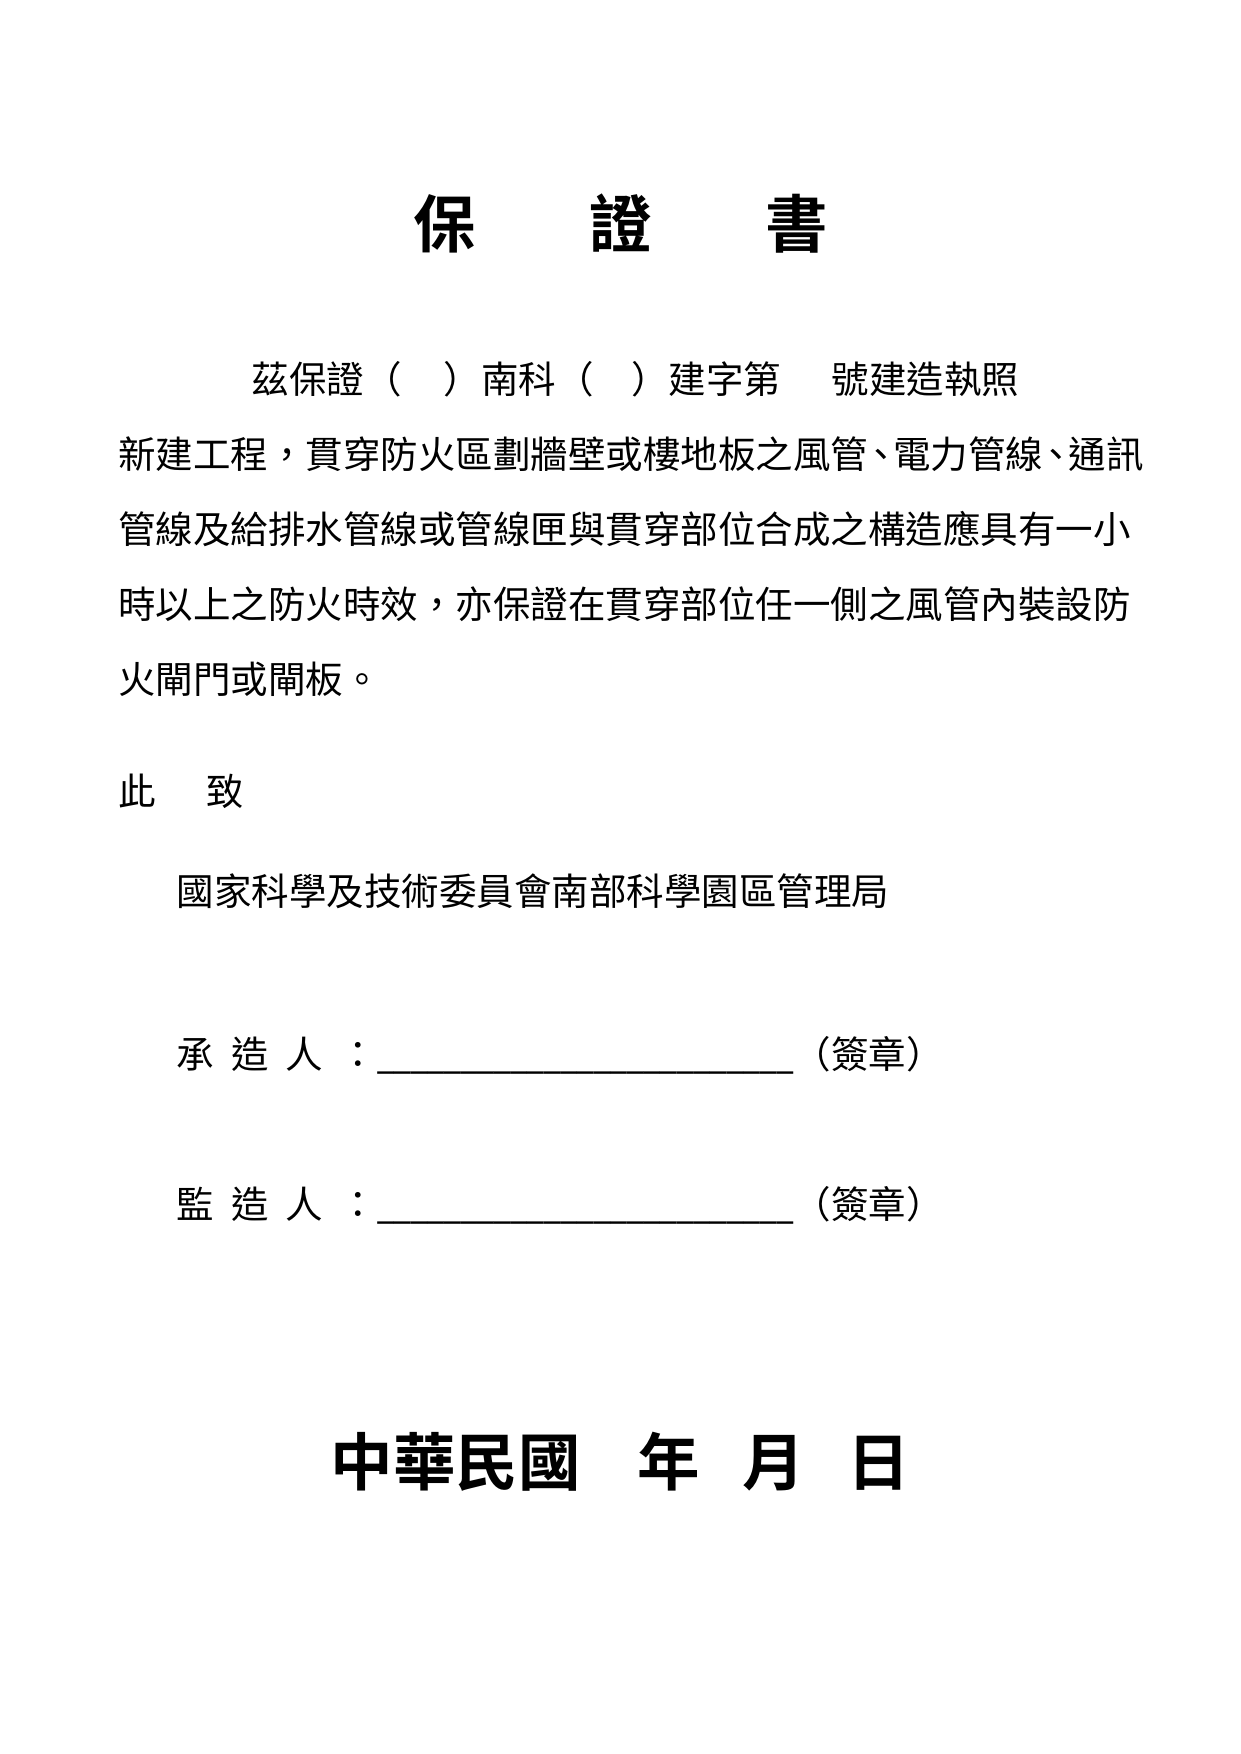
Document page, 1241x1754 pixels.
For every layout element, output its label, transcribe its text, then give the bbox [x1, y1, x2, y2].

text 茲保證（ ）南科（ ）建字第 號建造執照 新建工程，貫穿防火區劃牆壁或樓地板之風管、電力管線、通訊管線及給排水管線或管線匣與貫穿部位合成之構造應具有一小時以上之防火時效，亦保證在貫穿部位任一側之風管內裝設防火閘門或閘板。 [118, 339, 1143, 714]
text 國家科學及技術委員會南部科學園區管理局 [118, 852, 1122, 927]
text 承 造 人 ：_________________________（簽章） [118, 1014, 1122, 1089]
text 監 造 人 ：_________________________（簽章） [118, 1164, 1122, 1239]
text 中華民國 年 月 日 [118, 1402, 1122, 1514]
text 保 證 書 [118, 164, 1122, 277]
text 此 致 [118, 752, 1143, 827]
